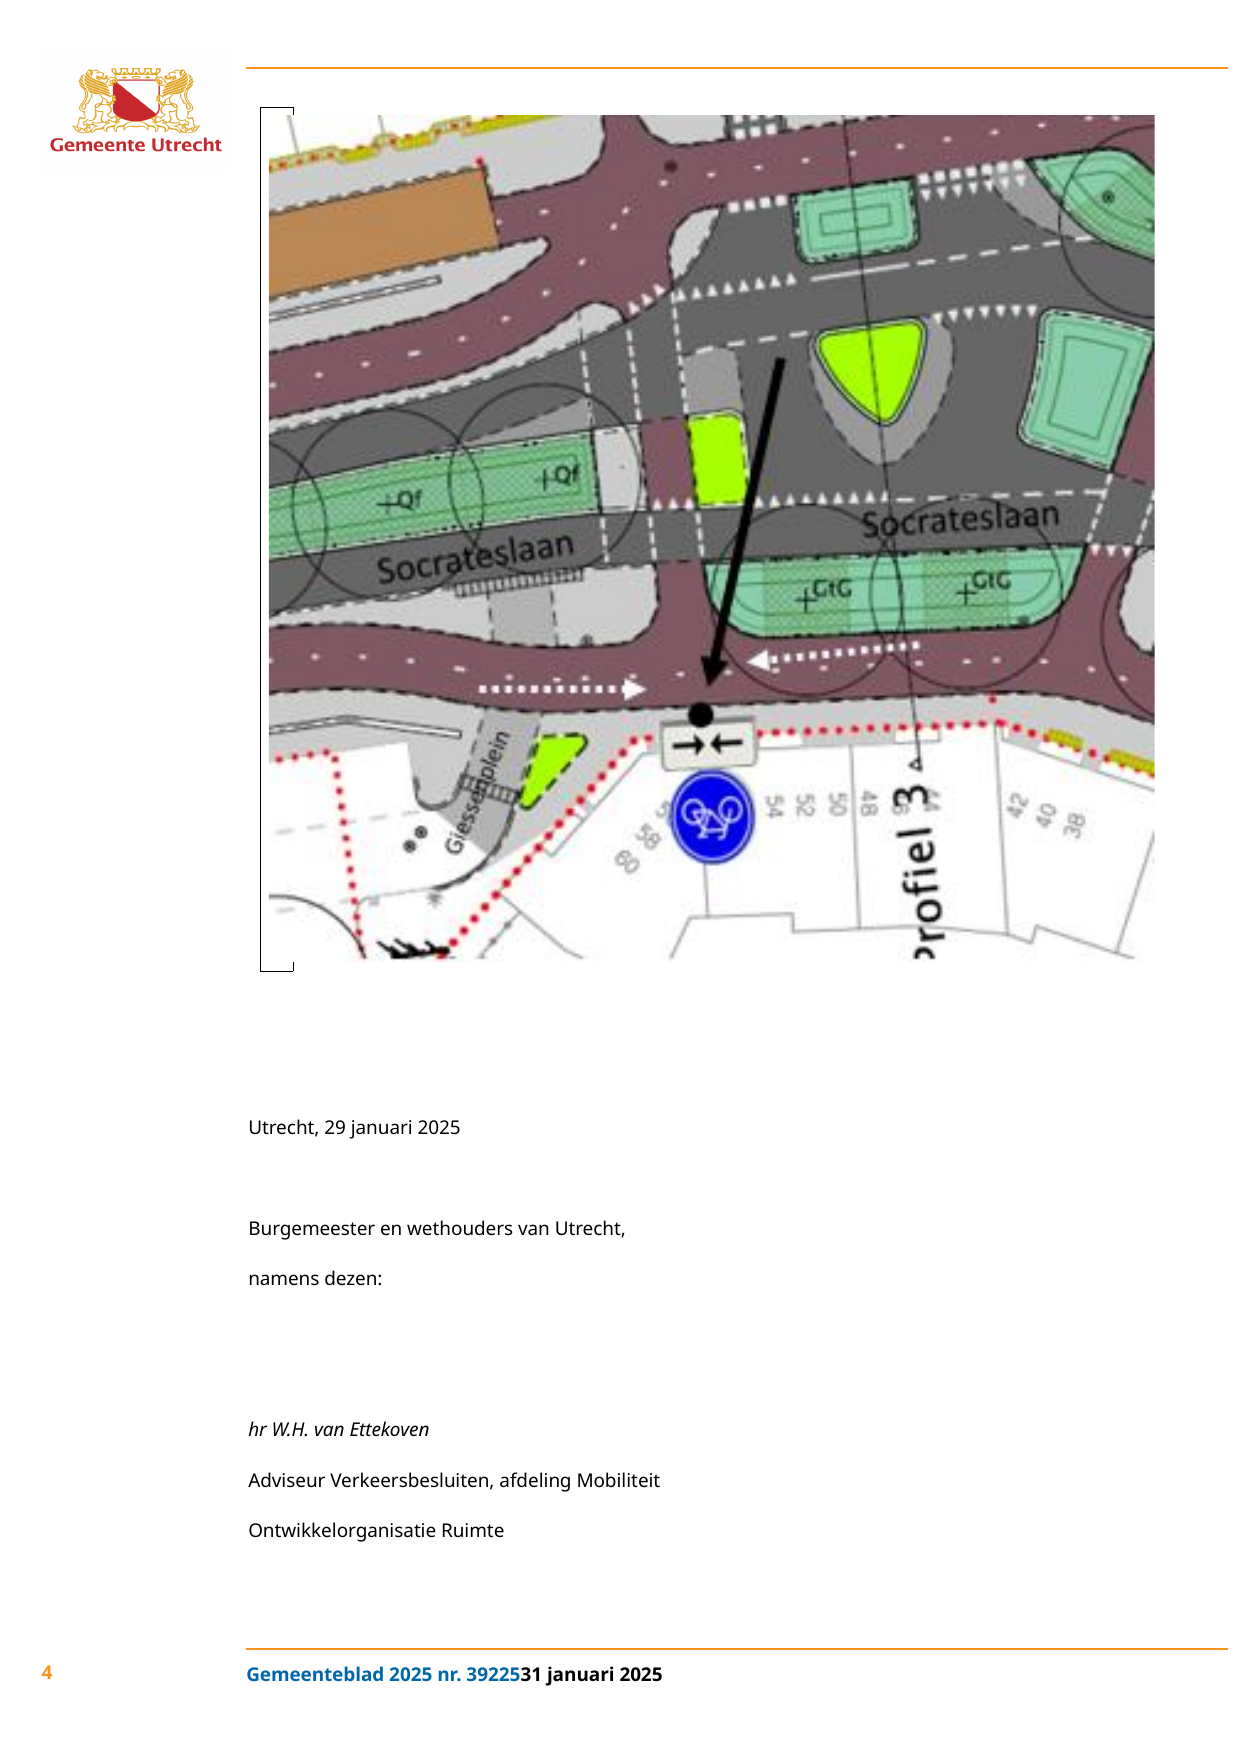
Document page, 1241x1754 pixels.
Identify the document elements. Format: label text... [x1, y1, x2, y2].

text Adviseur Verkeersbesluiten, afdeling Mobiliteit [248, 1467, 1152, 1492]
text hr W.H. van Ettekoven [248, 1416, 1152, 1442]
picture [41, 47, 231, 172]
text Utrecht, 29 januari 2025 [248, 1114, 1152, 1139]
text namens dezen: [248, 1265, 1152, 1291]
text Burgemeester en wethouders van Utrecht, [248, 1215, 1152, 1240]
text Ontwikkelorganisatie Ruimte [248, 1517, 1152, 1543]
picture [268, 115, 1155, 962]
